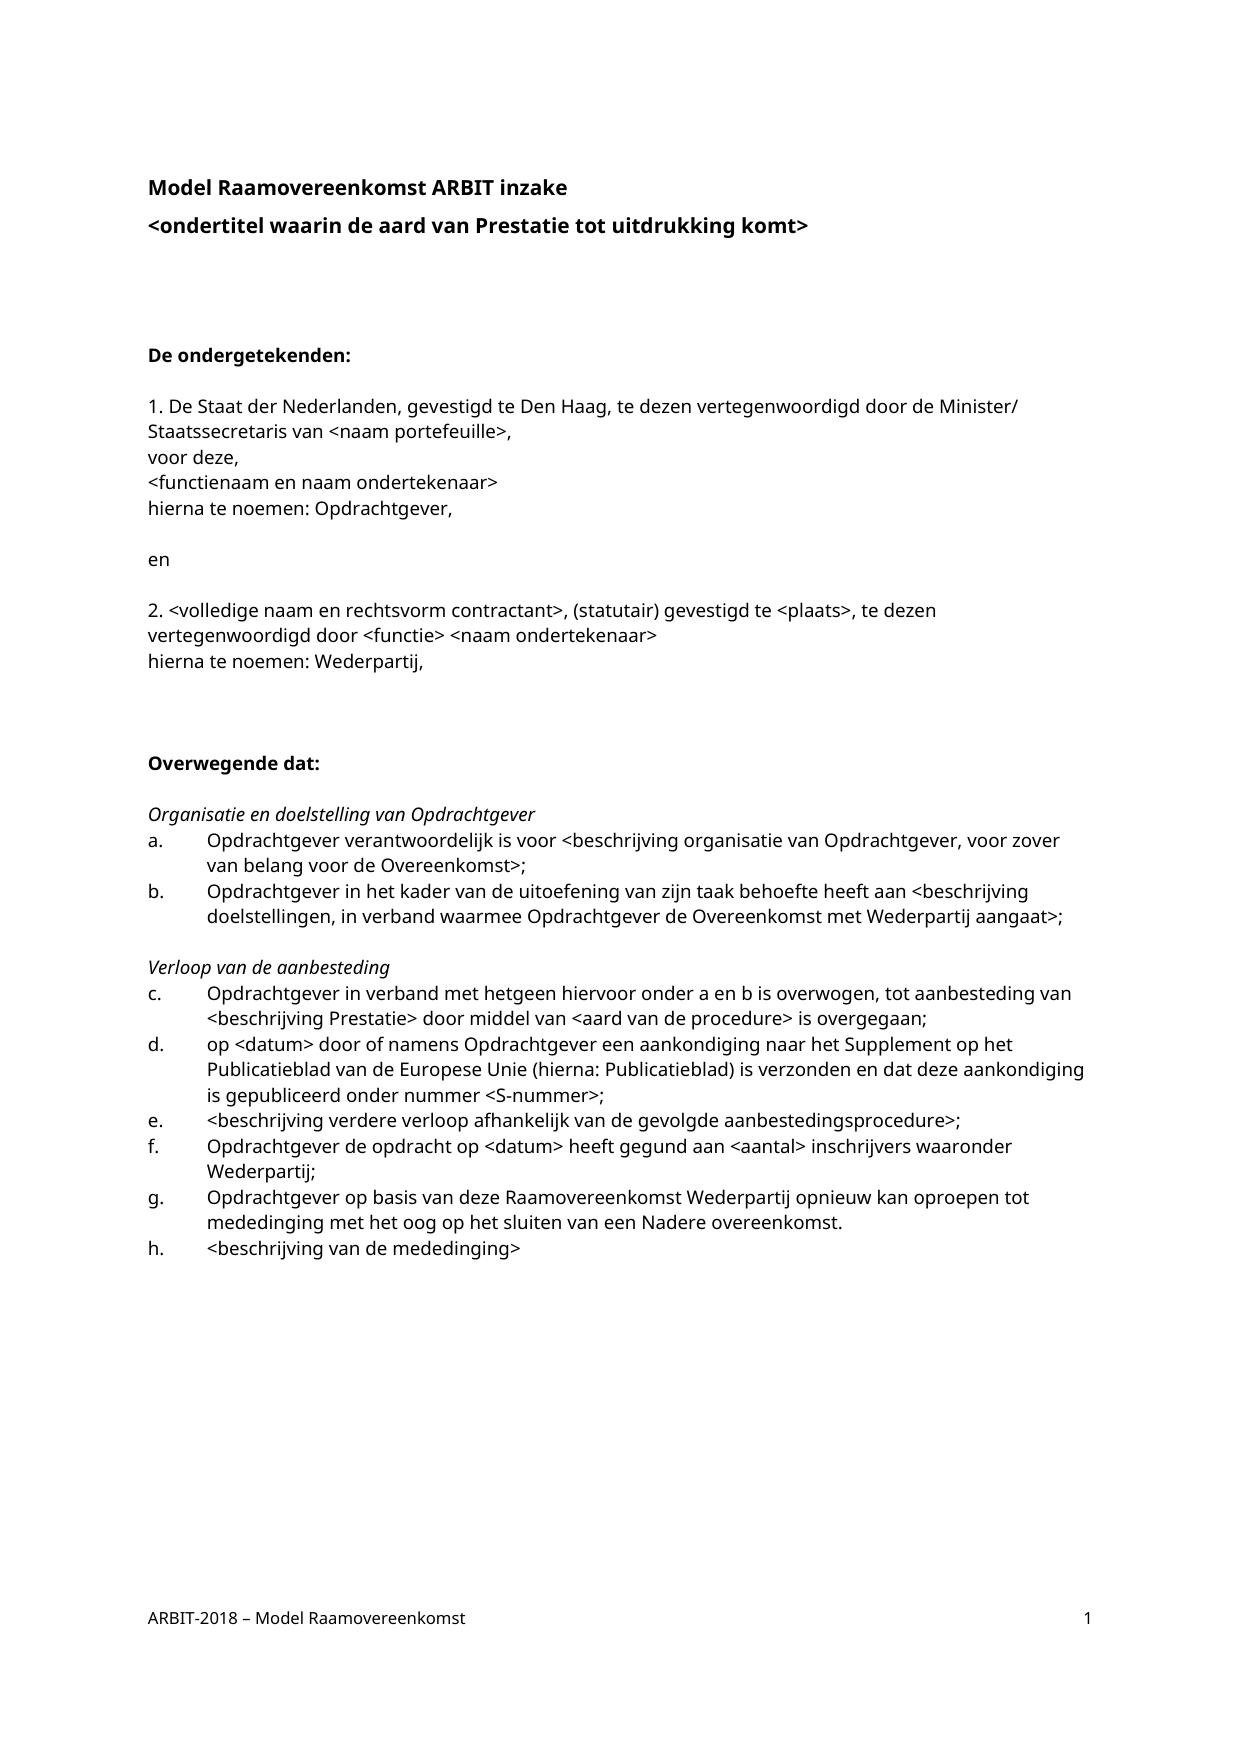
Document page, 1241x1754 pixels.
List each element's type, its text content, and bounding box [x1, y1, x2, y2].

text voor deze, [148, 444, 1093, 469]
text g. Opdrachtgever op basis van deze Raamovereenkomst Wederpartij opnieuw kan oproepen tot mededinging met het oog op het sluiten van een Nadere overeenkomst. [148, 1184, 1093, 1235]
text <functienaam en naam ondertekenaar> [148, 469, 1093, 495]
text b. Opdrachtgever in het kader van de uitoefening van zijn taak behoefte heeft aan <beschrijving doelstellingen, in verband waarmee Opdrachtgever de Overeenkomst met Wederpartij aangaat>; [148, 878, 1093, 929]
text De ondergetekenden: [148, 342, 1093, 367]
text h. <beschrijving van de mededinging> [148, 1235, 1093, 1261]
text hierna te noemen: Opdrachtgever, [148, 495, 1093, 521]
text Organisatie en doelstelling van Opdrachtgever [148, 801, 1093, 827]
text Verloop van de aanbesteding [148, 954, 1093, 980]
text c. Opdrachtgever in verband met hetgeen hiervoor onder a en b is overwogen, tot aanbesteding van <beschrijving Prestatie> door middel van <aard van de procedure> is overgegaan; [148, 980, 1093, 1031]
text e. <beschrijving verdere verloop afhankelijk van de gevolgde aanbestedingsprocedure>; [148, 1108, 1093, 1133]
text en [148, 546, 1093, 572]
text 1. De Staat der Nederlanden, gevestigd te Den Haag, te dezen vertegenwoordigd door de Minister/ Staatssecretaris van <naam portefeuille>, [148, 393, 1093, 444]
text Overwegende dat: [148, 750, 1093, 776]
text d. op <datum> door of namens Opdrachtgever een aankondiging naar het Supplement op het Publicatieblad van de Europese Unie (hierna: Publicatieblad) is verzonden en dat deze aankondiging is gepubliceerd onder nummer <S-nummer>; [148, 1031, 1093, 1108]
text f. Opdrachtgever de opdracht op <datum> heeft gegund aan <aantal> inschrijvers waaronder Wederpartij; [148, 1133, 1093, 1184]
text <ondertitel waarin de aard van Prestatie tot uitdrukking komt> [148, 211, 1093, 240]
text a. Opdrachtgever verantwoordelijk is voor <beschrijving organisatie van Opdrachtgever, voor zover van belang voor de Overeenkomst>; [148, 827, 1093, 878]
text hierna te noemen: Wederpartij, [148, 648, 1093, 674]
subtitle Model Raamovereenkomst ARBIT inzake [148, 173, 1093, 201]
text 2. <volledige naam en rechtsvorm contractant>, (statutair) gevestigd te <plaats>, te dezen vertegenwoordigd door <functie> <naam ondertekenaar> [148, 597, 1093, 648]
